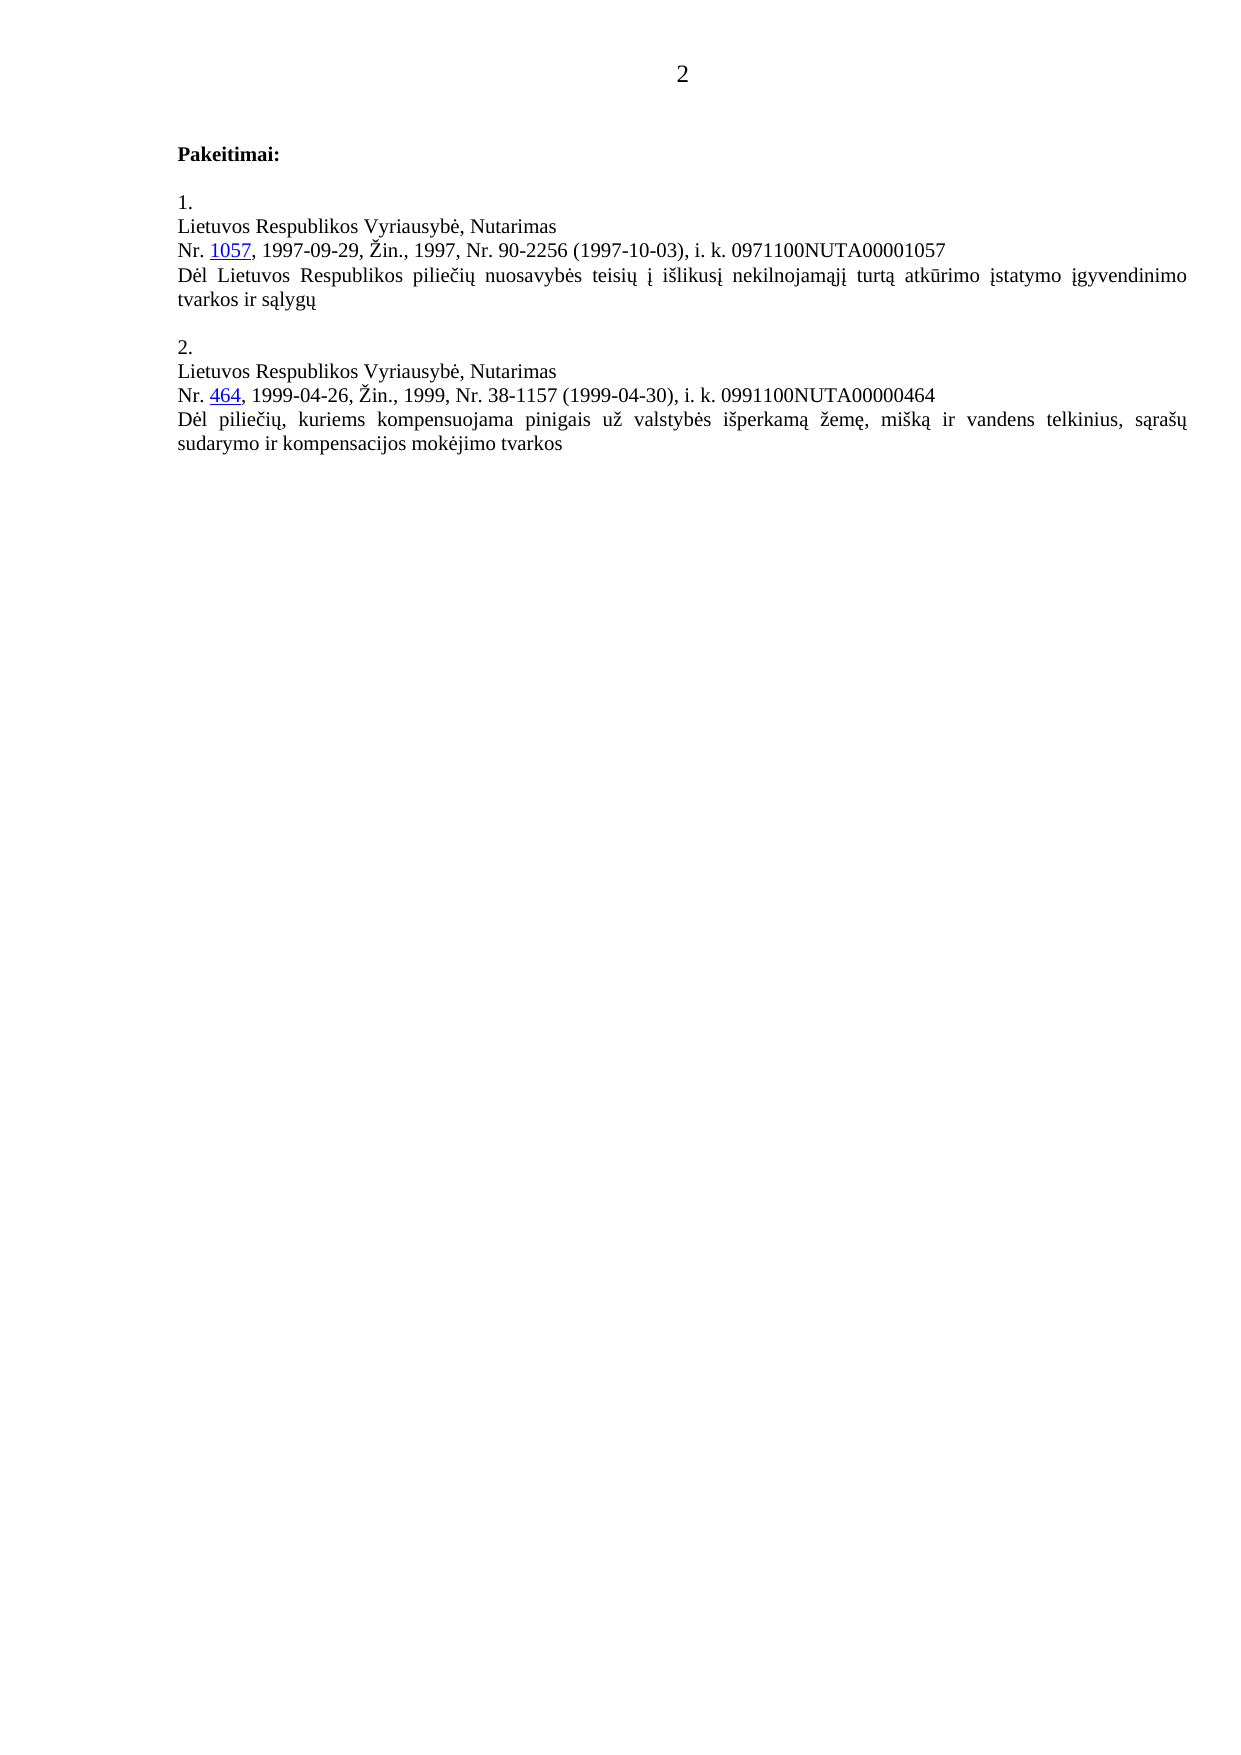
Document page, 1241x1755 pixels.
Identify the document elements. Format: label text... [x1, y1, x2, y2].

text Nr. 464, 1999-04-26, Žin., 1999, Nr. 38-1157 (1999-04-30), i. k. 0991100NUTA00000464 [177, 383, 1188, 407]
text Lietuvos Respublikos Vyriausybė, Nutarimas [177, 214, 1188, 238]
text 2. [177, 335, 1188, 359]
text Dėl Lietuvos Respublikos piliečių nuosavybės teisių į išlikusį nekilnojamąjį turtą atkūrimo įstatymo įgyvendinimo tvarkos ir sąlygų [177, 262, 1188, 311]
text 1. [177, 190, 1188, 214]
text Dėl piliečių, kuriems kompensuojama pinigais už valstybės išperkamą žemę, mišką ir vandens telkinius, sąrašų sudarymo ir kompensacijos mokėjimo tvarkos [177, 407, 1188, 455]
text Lietuvos Respublikos Vyriausybė, Nutarimas [177, 359, 1188, 383]
text Pakeitimai: [177, 142, 1188, 166]
text Nr. 1057, 1997-09-29, Žin., 1997, Nr. 90-2256 (1997-10-03), i. k. 0971100NUTA00001057 [177, 238, 1188, 262]
